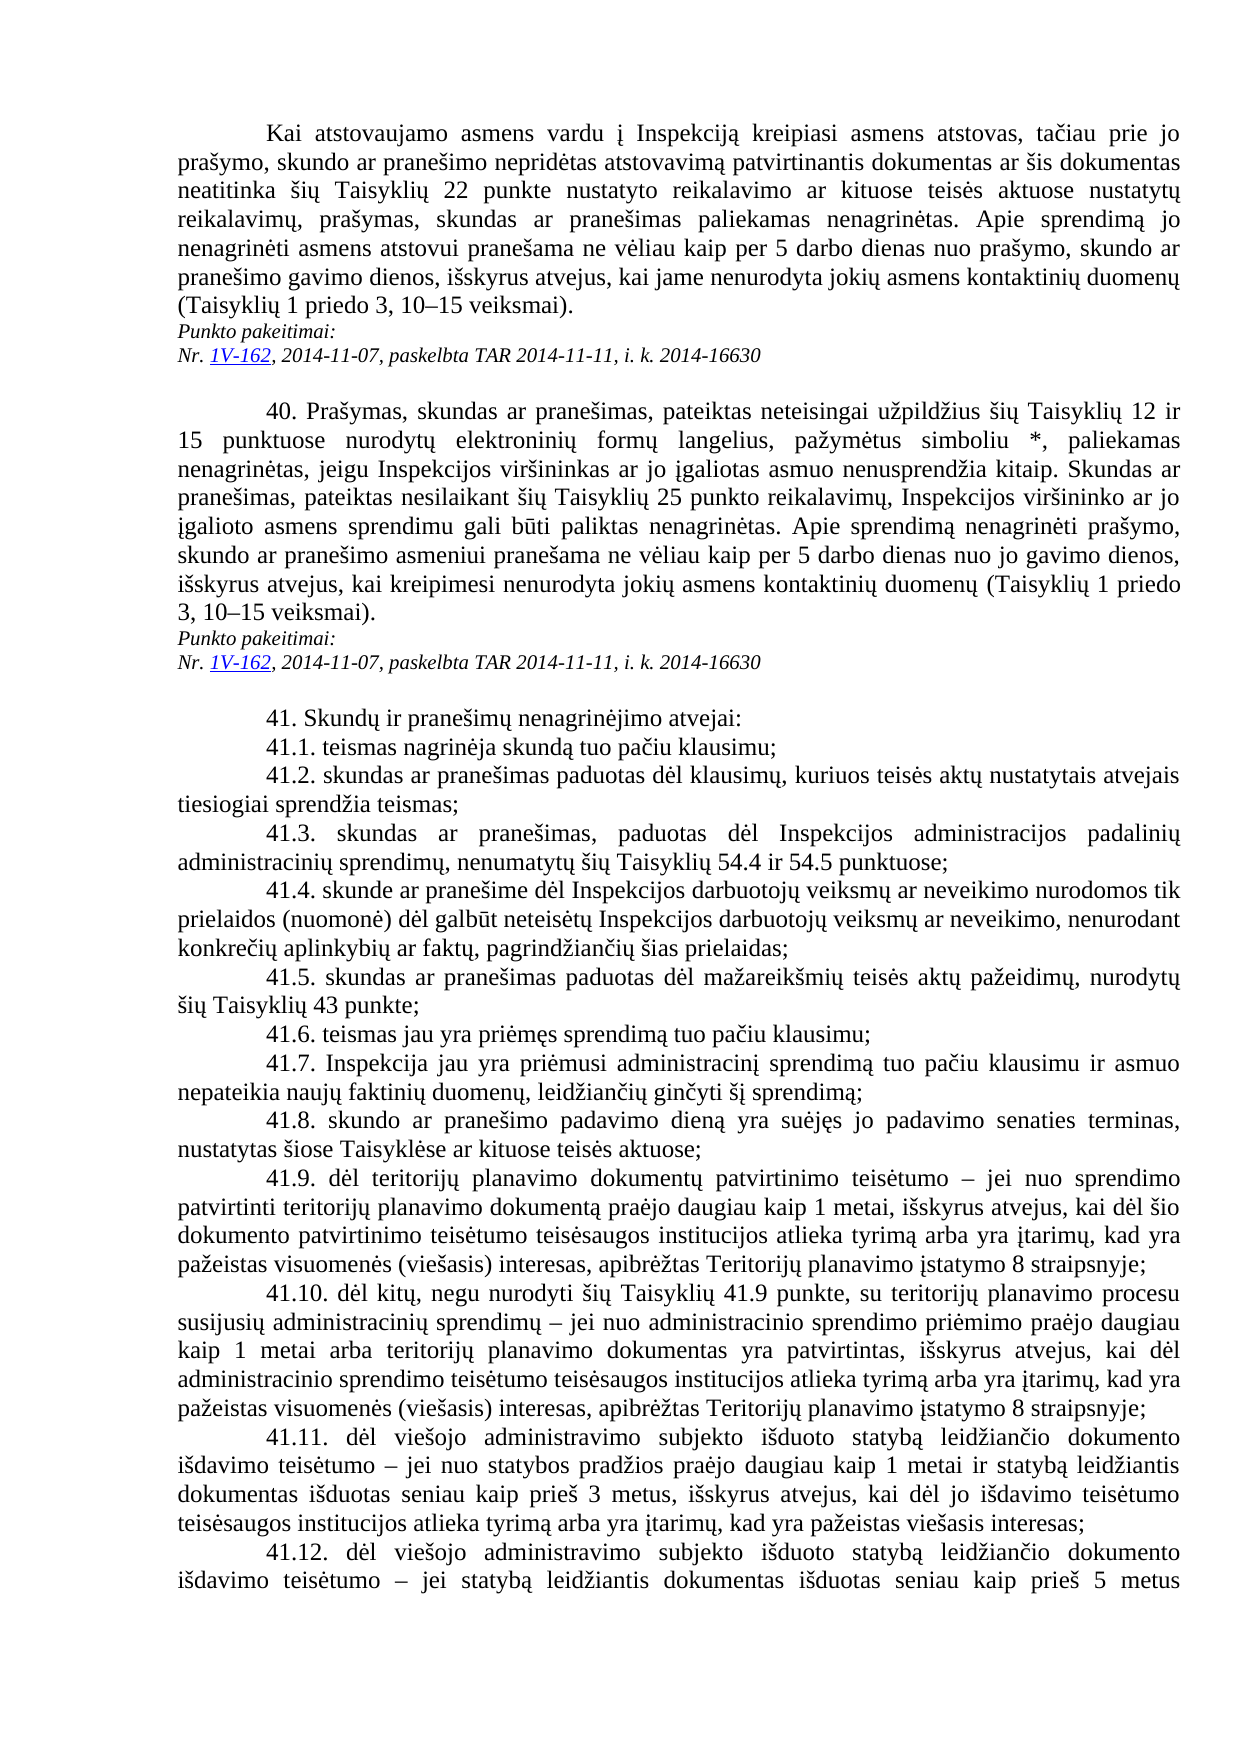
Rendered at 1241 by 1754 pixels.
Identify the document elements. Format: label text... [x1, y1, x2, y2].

text Nr. 1V-162, 2014-11-07, paskelbta TAR 2014-11-11, i. k. 2014-16630 [177, 650, 1181, 674]
text Nr. 1V-162, 2014-11-07, paskelbta TAR 2014-11-11, i. k. 2014-16630 [177, 343, 1181, 367]
text 40. Prašymas, skundas ar pranešimas, pateiktas neteisingai užpildžius šių Taisyklių 12 ir 15 punktuose nurodytų elektroninių formų langelius, pažymėtus simboliu *, paliekamas nenagrinėtas, jeigu Inspekcijos viršininkas ar jo įgaliotas asmuo nenusprendžia kitaip. Skundas ar pranešimas, pateiktas nesilaikant šių Taisyklių 25 punkto reikalavimų, Inspekcijos viršininko ar jo įgalioto asmens sprendimu gali būti paliktas nenagrinėtas. Apie sprendimą nenagrinėti prašymo, skundo ar pranešimo asmeniui pranešama ne vėliau kaip per 5 darbo dienas nuo jo gavimo dienos, išskyrus atvejus, kai kreipimesi nenurodyta jokių asmens kontaktinių duomenų (Taisyklių 1 priedo 3, 10–15 veiksmai). [177, 396, 1181, 626]
text 41.1. teismas nagrinėja skundą tuo pačiu klausimu; [177, 732, 1181, 761]
text 41.12. dėl viešojo administravimo subjekto išduoto statybą leidžiančio dokumento išdavimo teisėtumo – jei statybą leidžiantis dokumentas išduotas seniau kaip prieš 5 metus [177, 1537, 1181, 1594]
text 41. Skundų ir pranešimų nenagrinėjimo atvejai: [177, 703, 1181, 732]
text 41.10. dėl kitų, negu nurodyti šių Taisyklių 41.9 punkte, su teritorijų planavimo procesu susijusių administracinių sprendimų – jei nuo administracinio sprendimo priėmimo praėjo daugiau kaip 1 metai arba teritorijų planavimo dokumentas yra patvirtintas, išskyrus atvejus, kai dėl administracinio sprendimo teisėtumo teisėsaugos institucijos atlieka tyrimą arba yra įtarimų, kad yra pažeistas visuomenės (viešasis) interesas, apibrėžtas Teritorijų planavimo įstatymo 8 straipsnyje; [177, 1278, 1181, 1422]
text 41.11. dėl viešojo administravimo subjekto išduoto statybą leidžiančio dokumento išdavimo teisėtumo – jei nuo statybos pradžios praėjo daugiau kaip 1 metai ir statybą leidžiantis dokumentas išduotas seniau kaip prieš 3 metus, išskyrus atvejus, kai dėl jo išdavimo teisėtumo teisėsaugos institucijos atlieka tyrimą arba yra įtarimų, kad yra pažeistas viešasis interesas; [177, 1422, 1181, 1537]
text 41.6. teismas jau yra priėmęs sprendimą tuo pačiu klausimu; [177, 1019, 1181, 1048]
text Kai atstovaujamo asmens vardu į Inspekciją kreipiasi asmens atstovas, tačiau prie jo prašymo, skundo ar pranešimo nepridėtas atstovavimą patvirtinantis dokumentas ar šis dokumentas neatitinka šių Taisyklių 22 punkte nustatyto reikalavimo ar kituose teisės aktuose nustatytų reikalavimų, prašymas, skundas ar pranešimas paliekamas nenagrinėtas. Apie sprendimą jo nenagrinėti asmens atstovui pranešama ne vėliau kaip per 5 darbo dienas nuo prašymo, skundo ar pranešimo gavimo dienos, išskyrus atvejus, kai jame nenurodyta jokių asmens kontaktinių duomenų (Taisyklių 1 priedo 3, 10–15 veiksmai). [177, 118, 1181, 319]
text 41.7. Inspekcija jau yra priėmusi administracinį sprendimą tuo pačiu klausimu ir asmuo nepateikia naujų faktinių duomenų, leidžiančių ginčyti šį sprendimą; [177, 1048, 1181, 1106]
text 41.8. skundo ar pranešimo padavimo dieną yra suėjęs jo padavimo senaties terminas, nustatytas šiose Taisyklėse ar kituose teisės aktuose; [177, 1106, 1181, 1163]
text 41.4. skunde ar pranešime dėl Inspekcijos darbuotojų veiksmų ar neveikimo nurodomos tik prielaidos (nuomonė) dėl galbūt neteisėtų Inspekcijos darbuotojų veiksmų ar neveikimo, nenurodant konkrečių aplinkybių ar faktų, pagrindžiančių šias prielaidas; [177, 876, 1181, 962]
text 41.9. dėl teritorijų planavimo dokumentų patvirtinimo teisėtumo – jei nuo sprendimo patvirtinti teritorijų planavimo dokumentą praėjo daugiau kaip 1 metai, išskyrus atvejus, kai dėl šio dokumento patvirtinimo teisėtumo teisėsaugos institucijos atlieka tyrimą arba yra įtarimų, kad yra pažeistas visuomenės (viešasis) interesas, apibrėžtas Teritorijų planavimo įstatymo 8 straipsnyje; [177, 1163, 1181, 1278]
text 41.2. skundas ar pranešimas paduotas dėl klausimų, kuriuos teisės aktų nustatytais atvejais tiesiogiai sprendžia teismas; [177, 761, 1181, 818]
text 41.5. skundas ar pranešimas paduotas dėl mažareikšmių teisės aktų pažeidimų, nurodytų šių Taisyklių 43 punkte; [177, 962, 1181, 1019]
text Punkto pakeitimai: [177, 319, 1181, 343]
text 41.3. skundas ar pranešimas, paduotas dėl Inspekcijos administracijos padalinių administracinių sprendimų, nenumatytų šių Taisyklių 54.4 ir 54.5 punktuose; [177, 818, 1181, 876]
text Punkto pakeitimai: [177, 626, 1181, 650]
